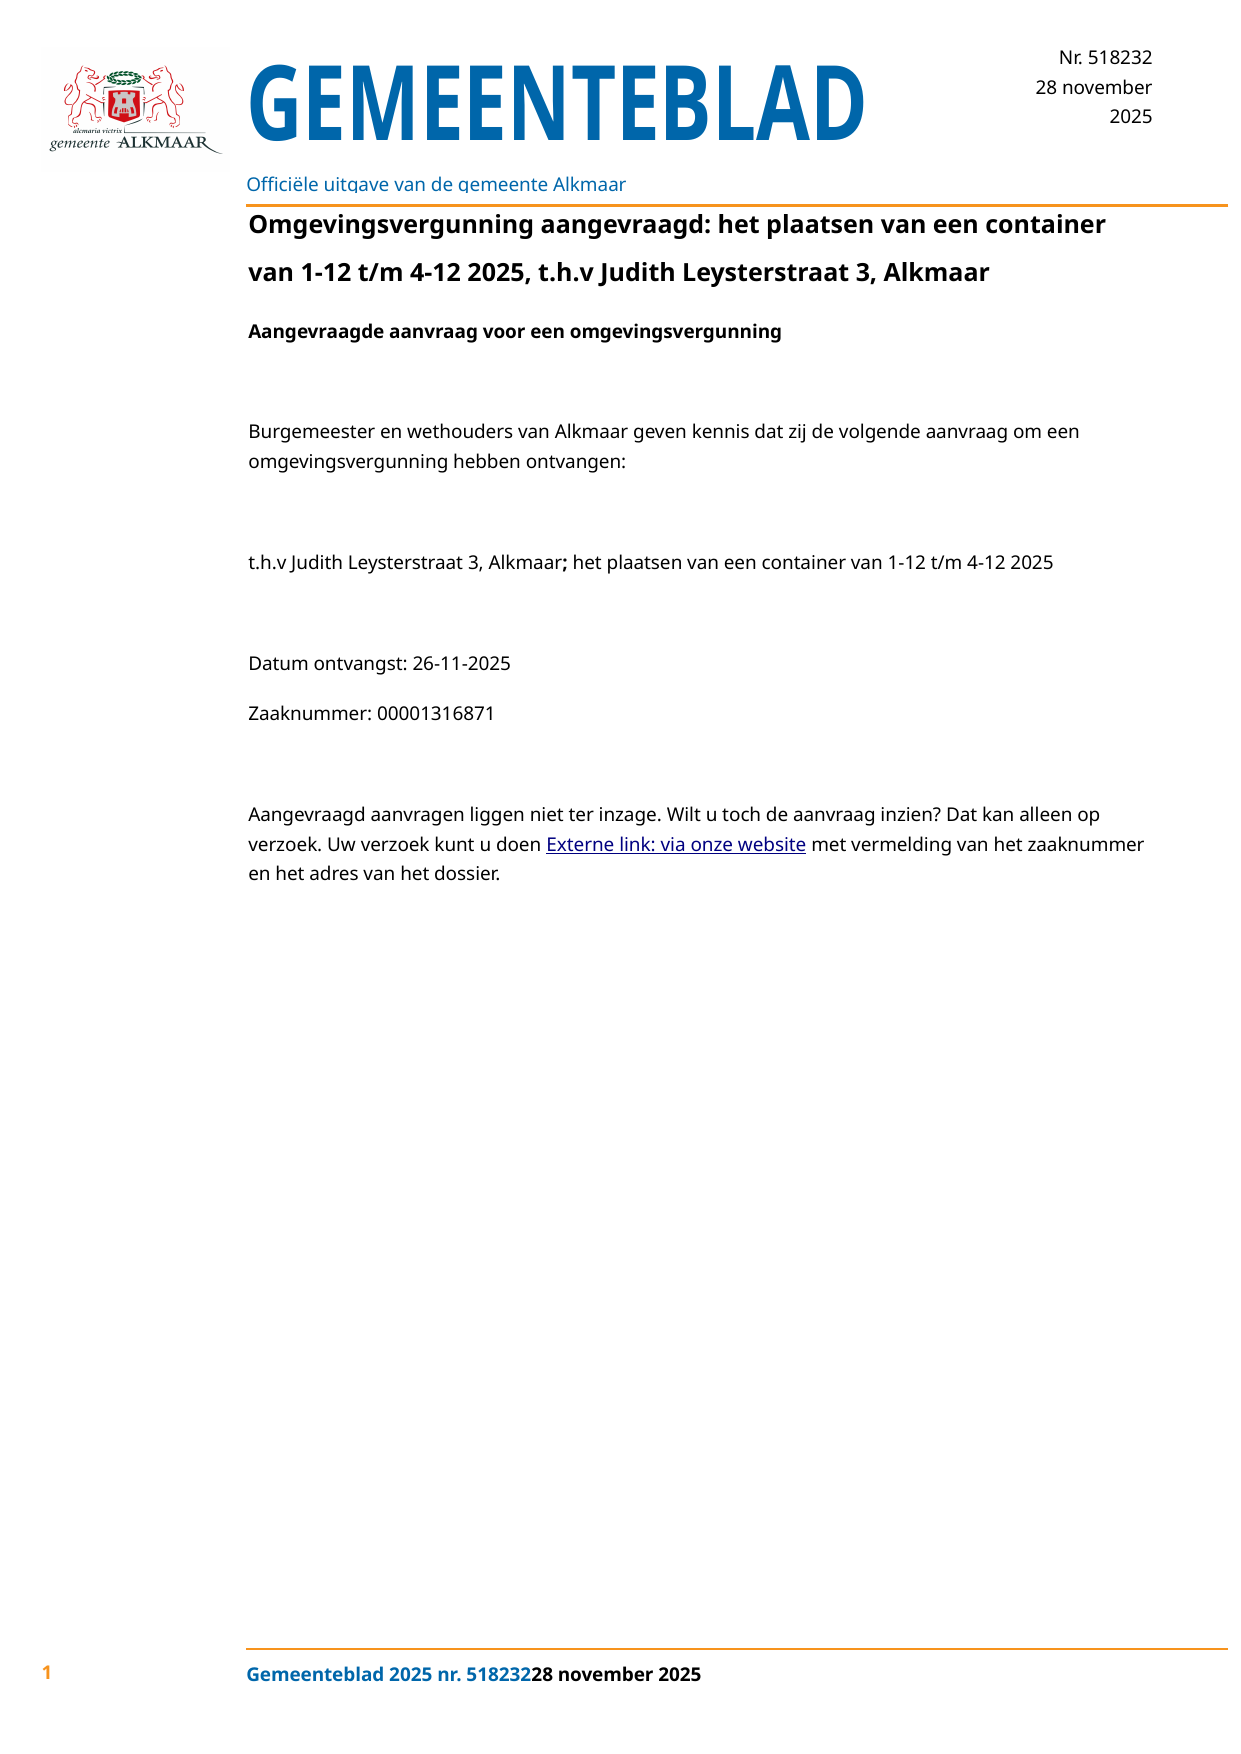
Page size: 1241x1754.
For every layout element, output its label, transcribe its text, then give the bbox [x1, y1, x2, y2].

text Datum ontvangst: 26-11-2025 [248, 650, 1152, 676]
picture [41, 47, 231, 172]
text Aangevraagde aanvraag voor een omgevingsvergunning [248, 318, 1152, 344]
text Zaaknummer: 00001316871 [248, 700, 1152, 726]
text Aangevraagd aanvragen liggen niet ter inzage. Wilt u toch de aanvraag inzien? Dat kan alleen op verzoek. Uw verzoek kunt u doen Externe link: via onze website met vermelding van het zaaknummer en het adres van het dossier. [248, 801, 1152, 886]
text Omgevingsvergunning aangevraagd: het plaatsen van een container van 1-12 t/m 4-12 2025, t.h.v Judith Leysterstraat 3, Alkmaar [248, 207, 1152, 288]
text t.h.v Judith Leysterstraat 3, Alkmaar; het plaatsen van een container van 1-12 t/m 4-12 2025 [248, 549, 1152, 575]
text Burgemeester en wethouders van Alkmaar geven kennis dat zij de volgende aanvraag om een omgevingsvergunning hebben ontvangen: [248, 419, 1152, 474]
